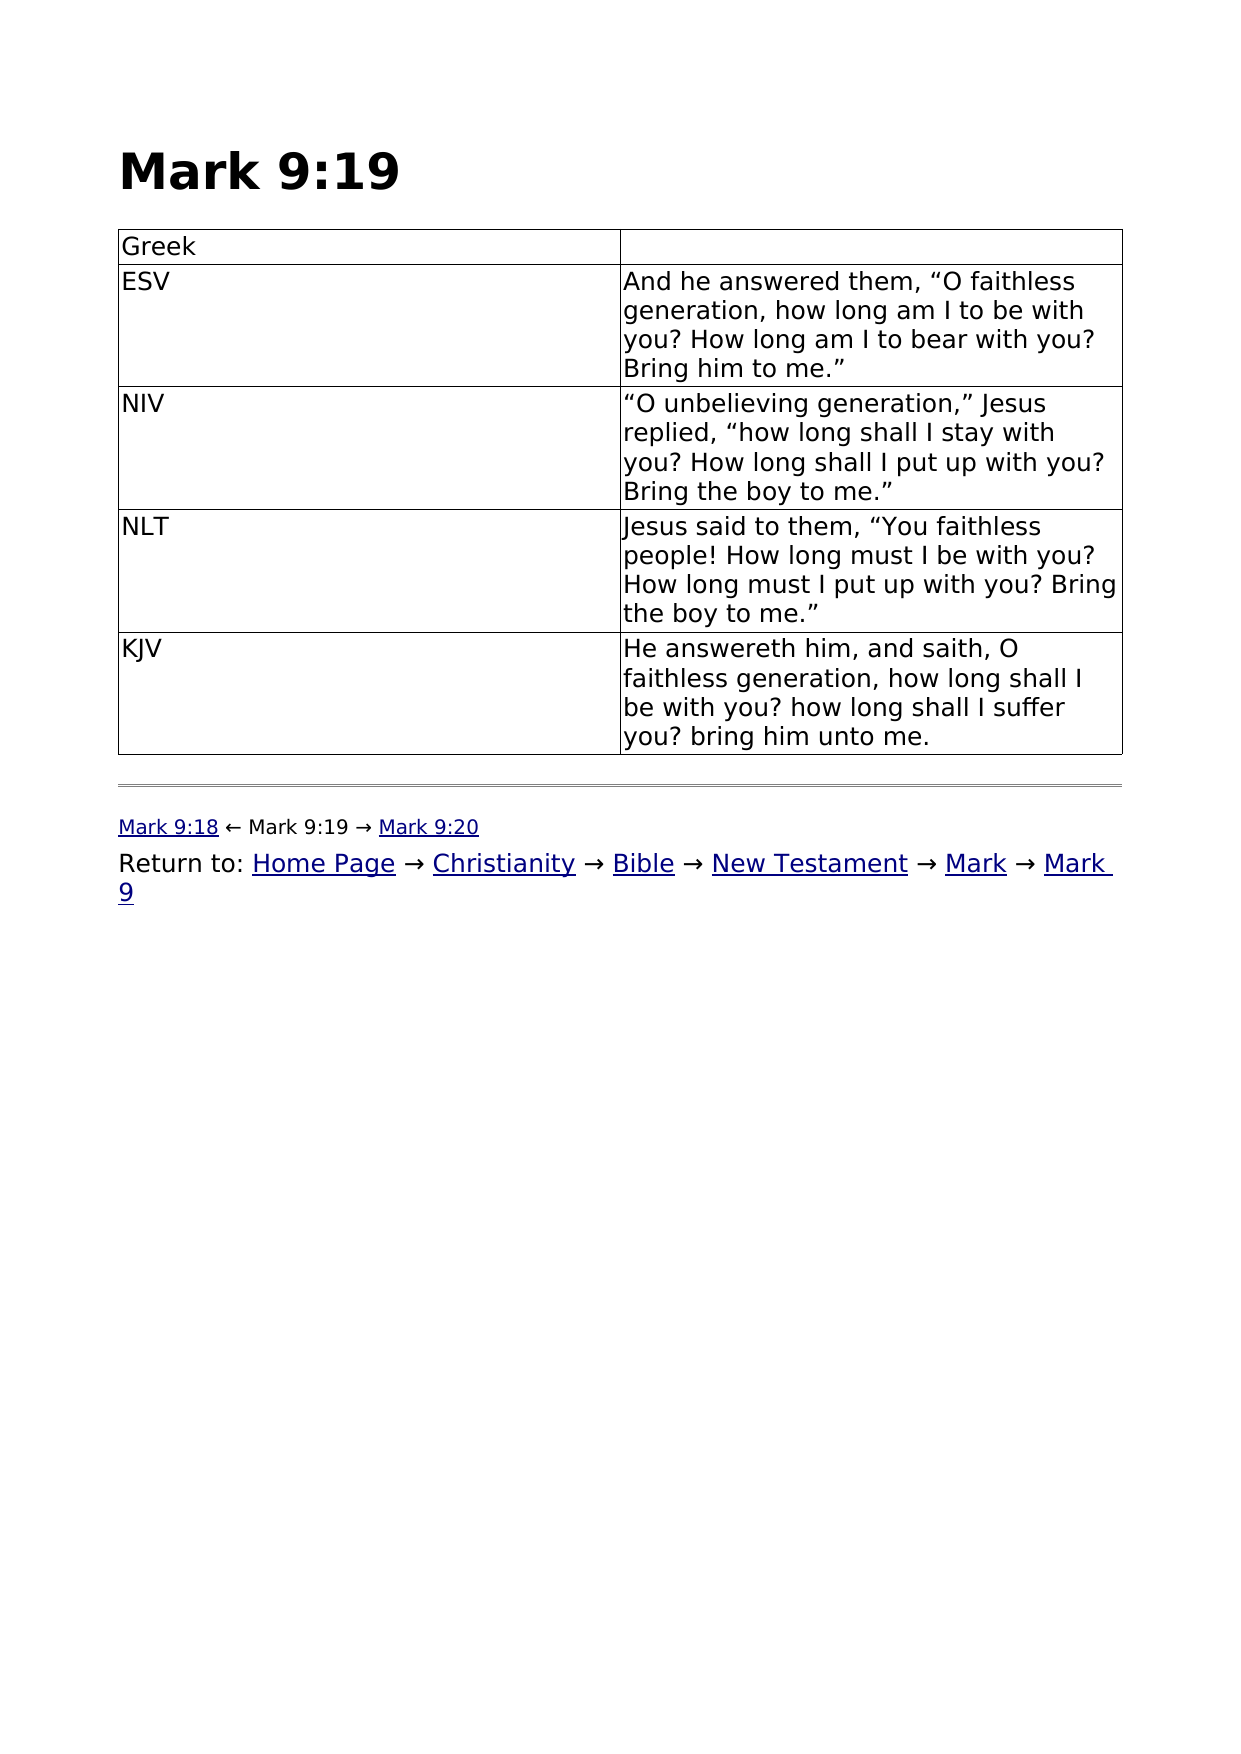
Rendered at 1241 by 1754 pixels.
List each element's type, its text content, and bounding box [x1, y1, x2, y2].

text Mark 9:18 ← Mark 9:19 → Mark 9:20 [118, 815, 1122, 849]
table_cell NLT [119, 510, 620, 632]
table_cell And he answered them, “O faithless generation, how long am I to be with you? How long am I to bear with you? Bring him to me.” [621, 265, 1122, 386]
table_cell ESV [119, 265, 620, 386]
table_header [621, 230, 1122, 264]
table_cell “O unbelieving generation,” Jesus replied, “how long shall I stay with you? How long shall I put up with you? Bring the boy to me.” [621, 387, 1122, 509]
table_cell KJV [119, 633, 620, 754]
text Return to: Home Page → Christianity → Bible → New Testament → Mark → Mark 9 [118, 849, 1122, 908]
table_header Greek [119, 230, 620, 264]
subtitle Mark 9:19 [118, 143, 1122, 201]
table_cell He answereth him, and saith, O faithless generation, how long shall I be with you? how long shall I suffer you? bring him unto me. [621, 633, 1122, 754]
table_cell NIV [119, 387, 620, 509]
table_cell Jesus said to them, “You faithless people! How long must I be with you? How long must I put up with you? Bring the boy to me.” [621, 510, 1122, 632]
